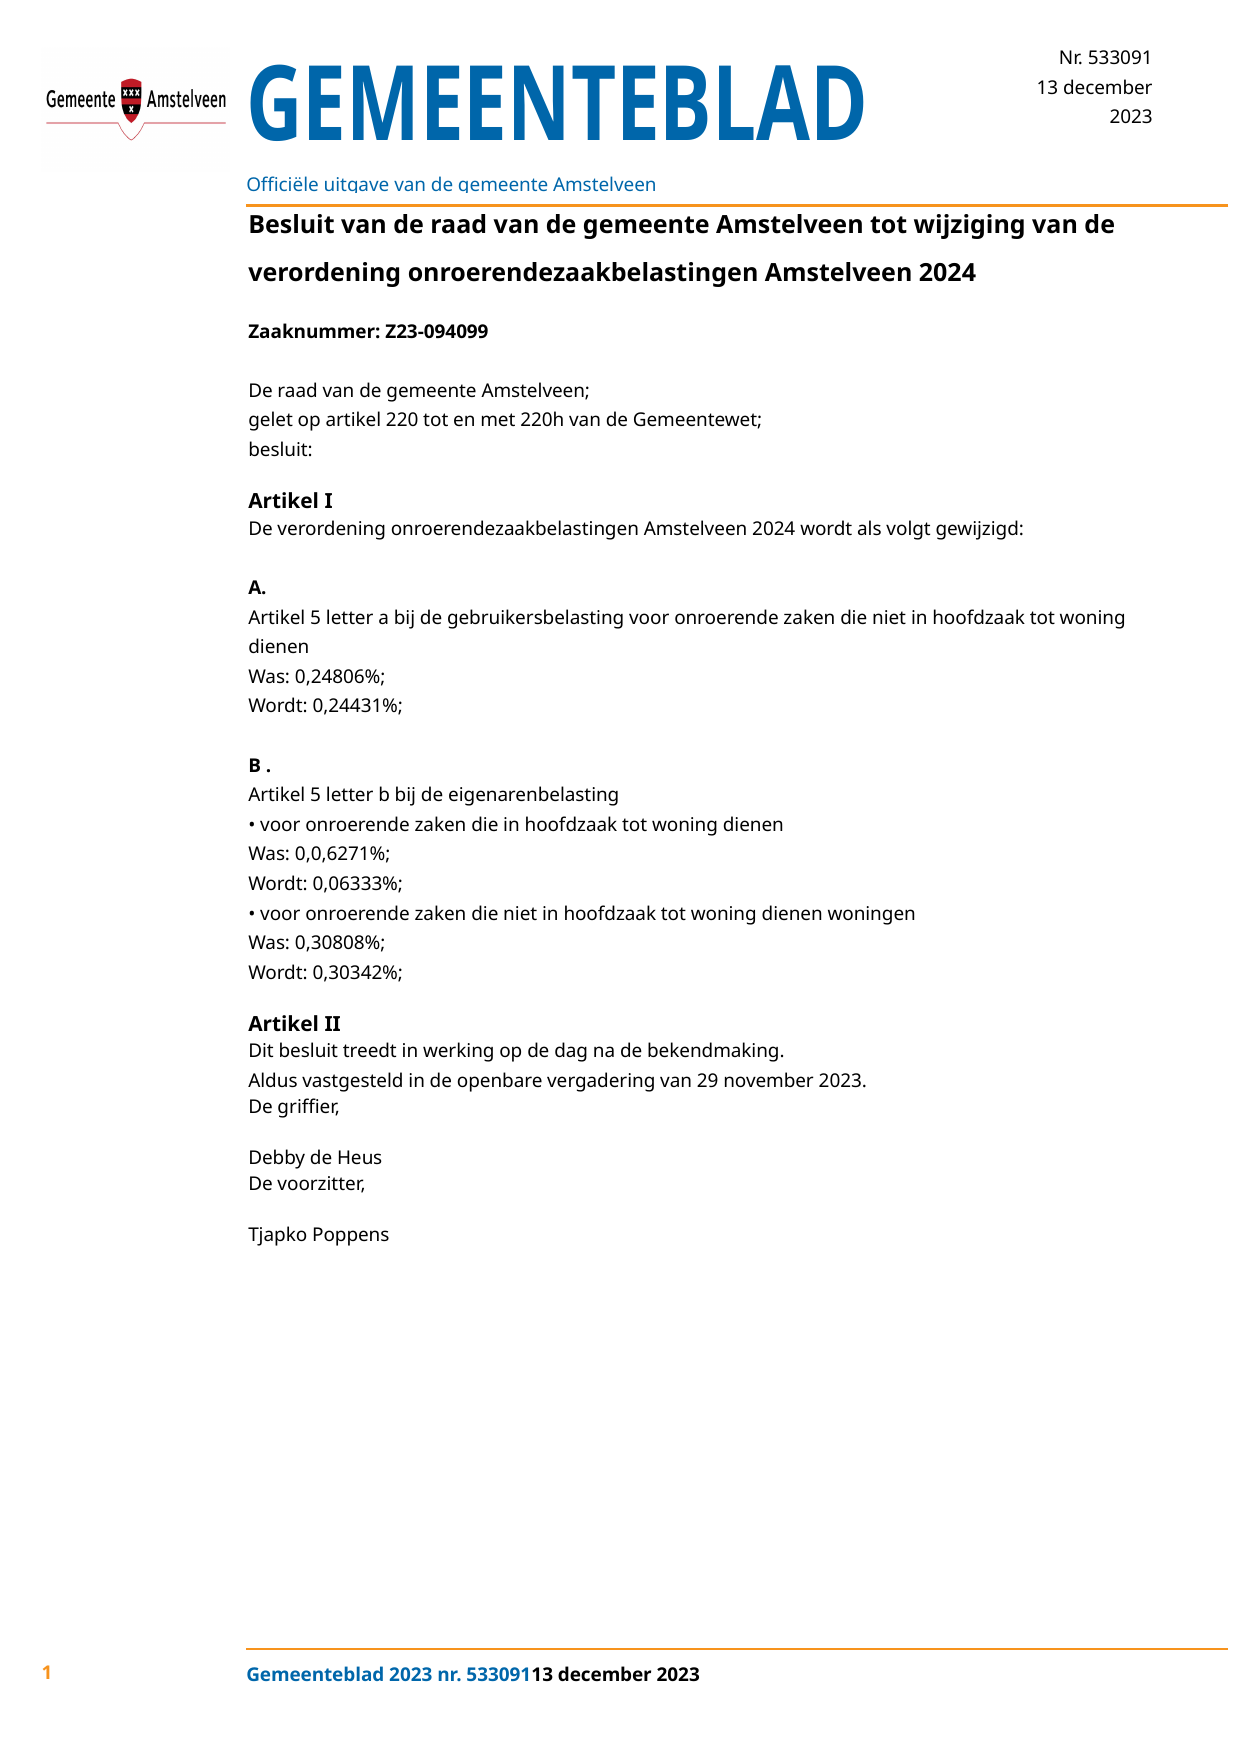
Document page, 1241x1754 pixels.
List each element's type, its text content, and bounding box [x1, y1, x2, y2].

text De griffier, [248, 1093, 1152, 1119]
text De raad van de gemeente Amstelveen; [248, 377, 1152, 403]
text Artikel 5 letter a bij de gebruikersbelasting voor onroerende zaken die niet in hoofdzaak tot woning dienen [248, 604, 1152, 659]
text Artikel II [248, 1009, 1152, 1038]
text Debby de Heus [248, 1144, 1152, 1170]
text Wordt: 0,30342%; [248, 959, 1152, 984]
picture [41, 47, 231, 172]
text B . [248, 752, 1152, 777]
text Besluit van de raad van de gemeente Amstelveen tot wijziging van de verordening onroerendezaakbelastingen Amstelveen 2024 [248, 207, 1152, 288]
text Wordt: 0,24431%; [248, 693, 1152, 718]
text besluit: [248, 436, 1152, 462]
text De verordening onroerendezaakbelastingen Amstelveen 2024 wordt als volgt gewijzigd: [248, 515, 1152, 541]
text Zaaknummer: Z23-094099 [248, 318, 1152, 344]
text Artikel 5 letter b bij de eigenarenbelasting [248, 781, 1152, 807]
text • voor onroerende zaken die niet in hoofdzaak tot woning dienen woningen [248, 900, 1152, 925]
text De voorzitter, [248, 1170, 1152, 1196]
text Dit besluit treedt in werking op de dag na de bekendmaking. [248, 1038, 1152, 1063]
text Artikel I [248, 487, 1152, 515]
text Aldus vastgesteld in de openbare vergadering van 29 november 2023. [248, 1067, 1152, 1093]
text Wordt: 0,06333%; [248, 870, 1152, 896]
text A. [248, 574, 1152, 600]
text gelet op artikel 220 tot en met 220h van de Gemeentewet; [248, 407, 1152, 432]
text Was: 0,24806%; [248, 663, 1152, 689]
text Tjapko Poppens [248, 1222, 1152, 1247]
text Was: 0,30808%; [248, 929, 1152, 955]
text Was: 0,0,6271%; [248, 841, 1152, 866]
text • voor onroerende zaken die in hoofdzaak tot woning dienen [248, 811, 1152, 837]
